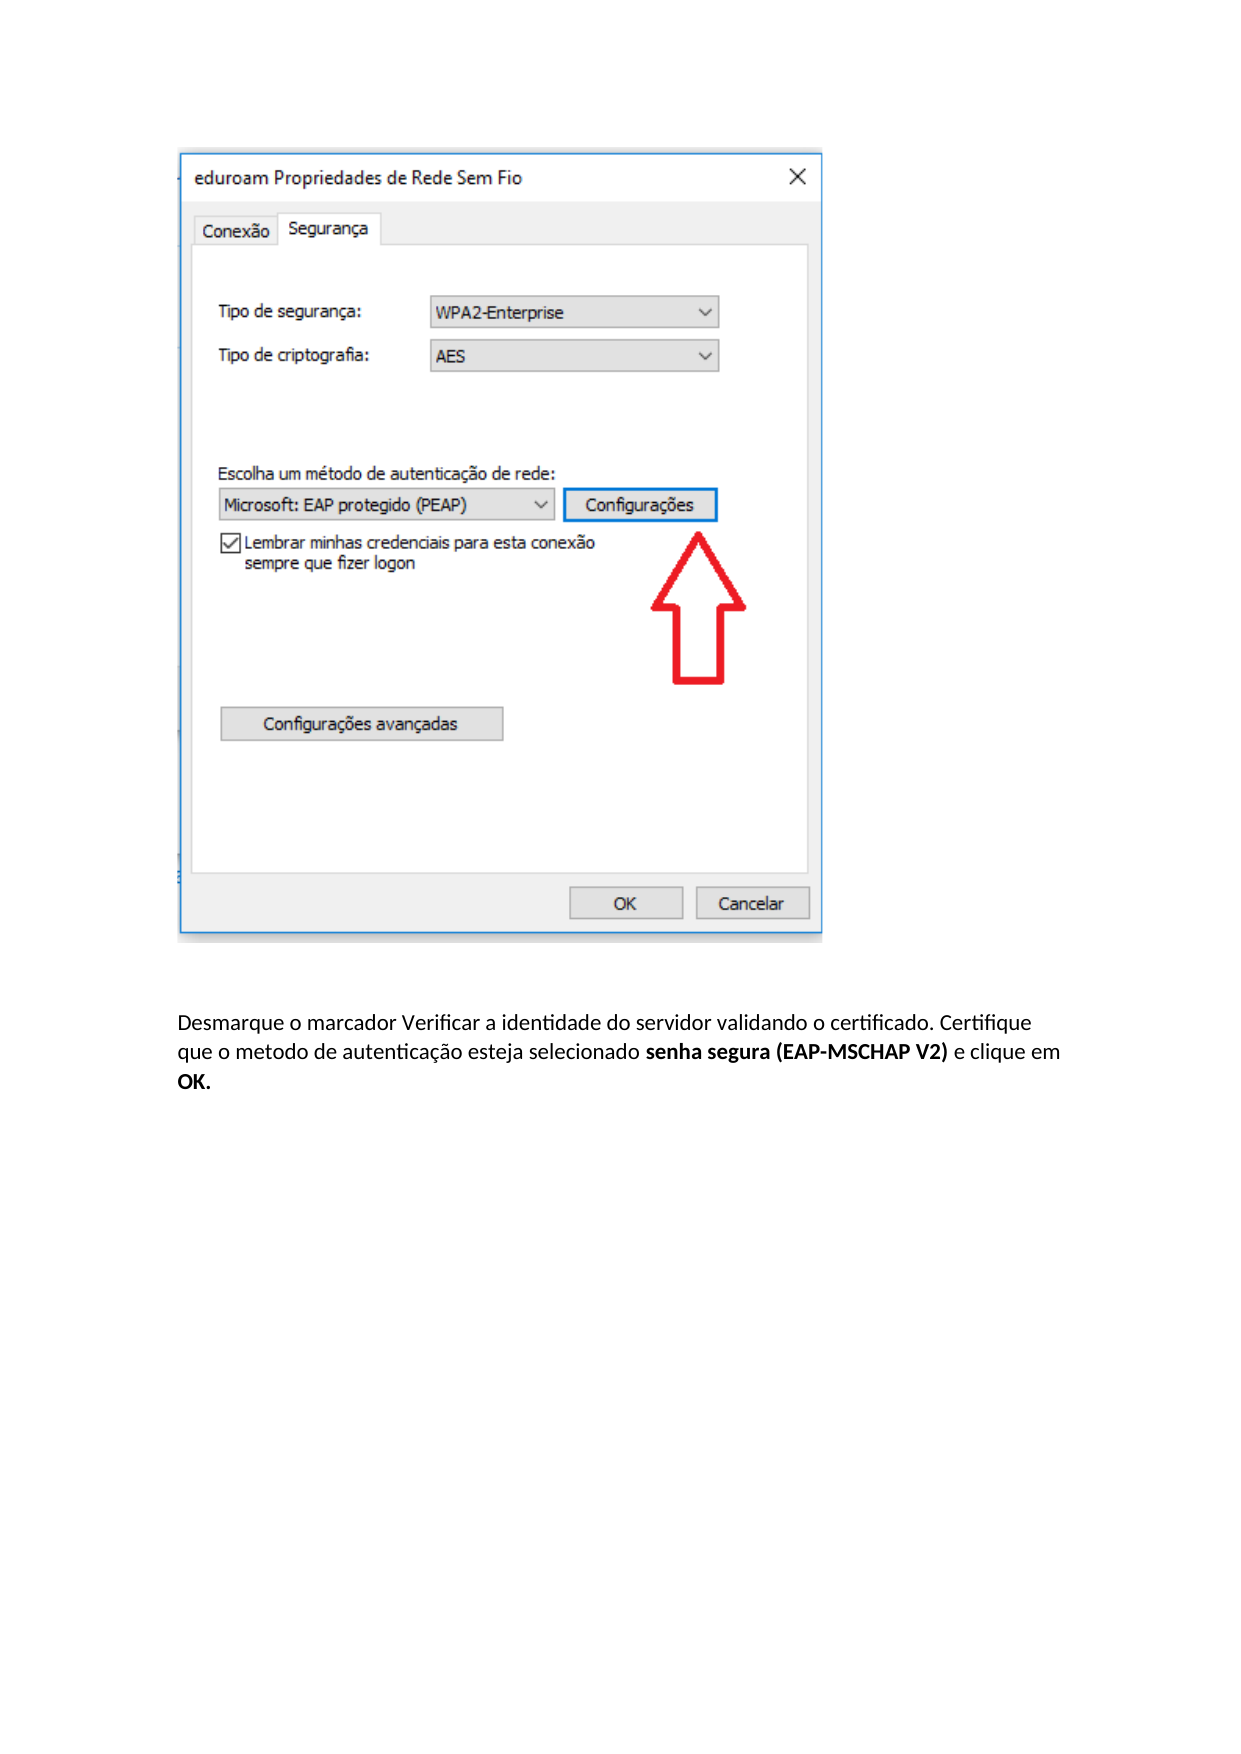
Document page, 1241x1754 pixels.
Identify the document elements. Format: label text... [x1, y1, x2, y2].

text Desmarque o marcador Verificar a identidade do servidor validando o certificado. Certifique que o metodo de autenticação esteja selecionado senha segura (EAP-MSCHAP V2) e clique em OK. [177, 1008, 1063, 1095]
